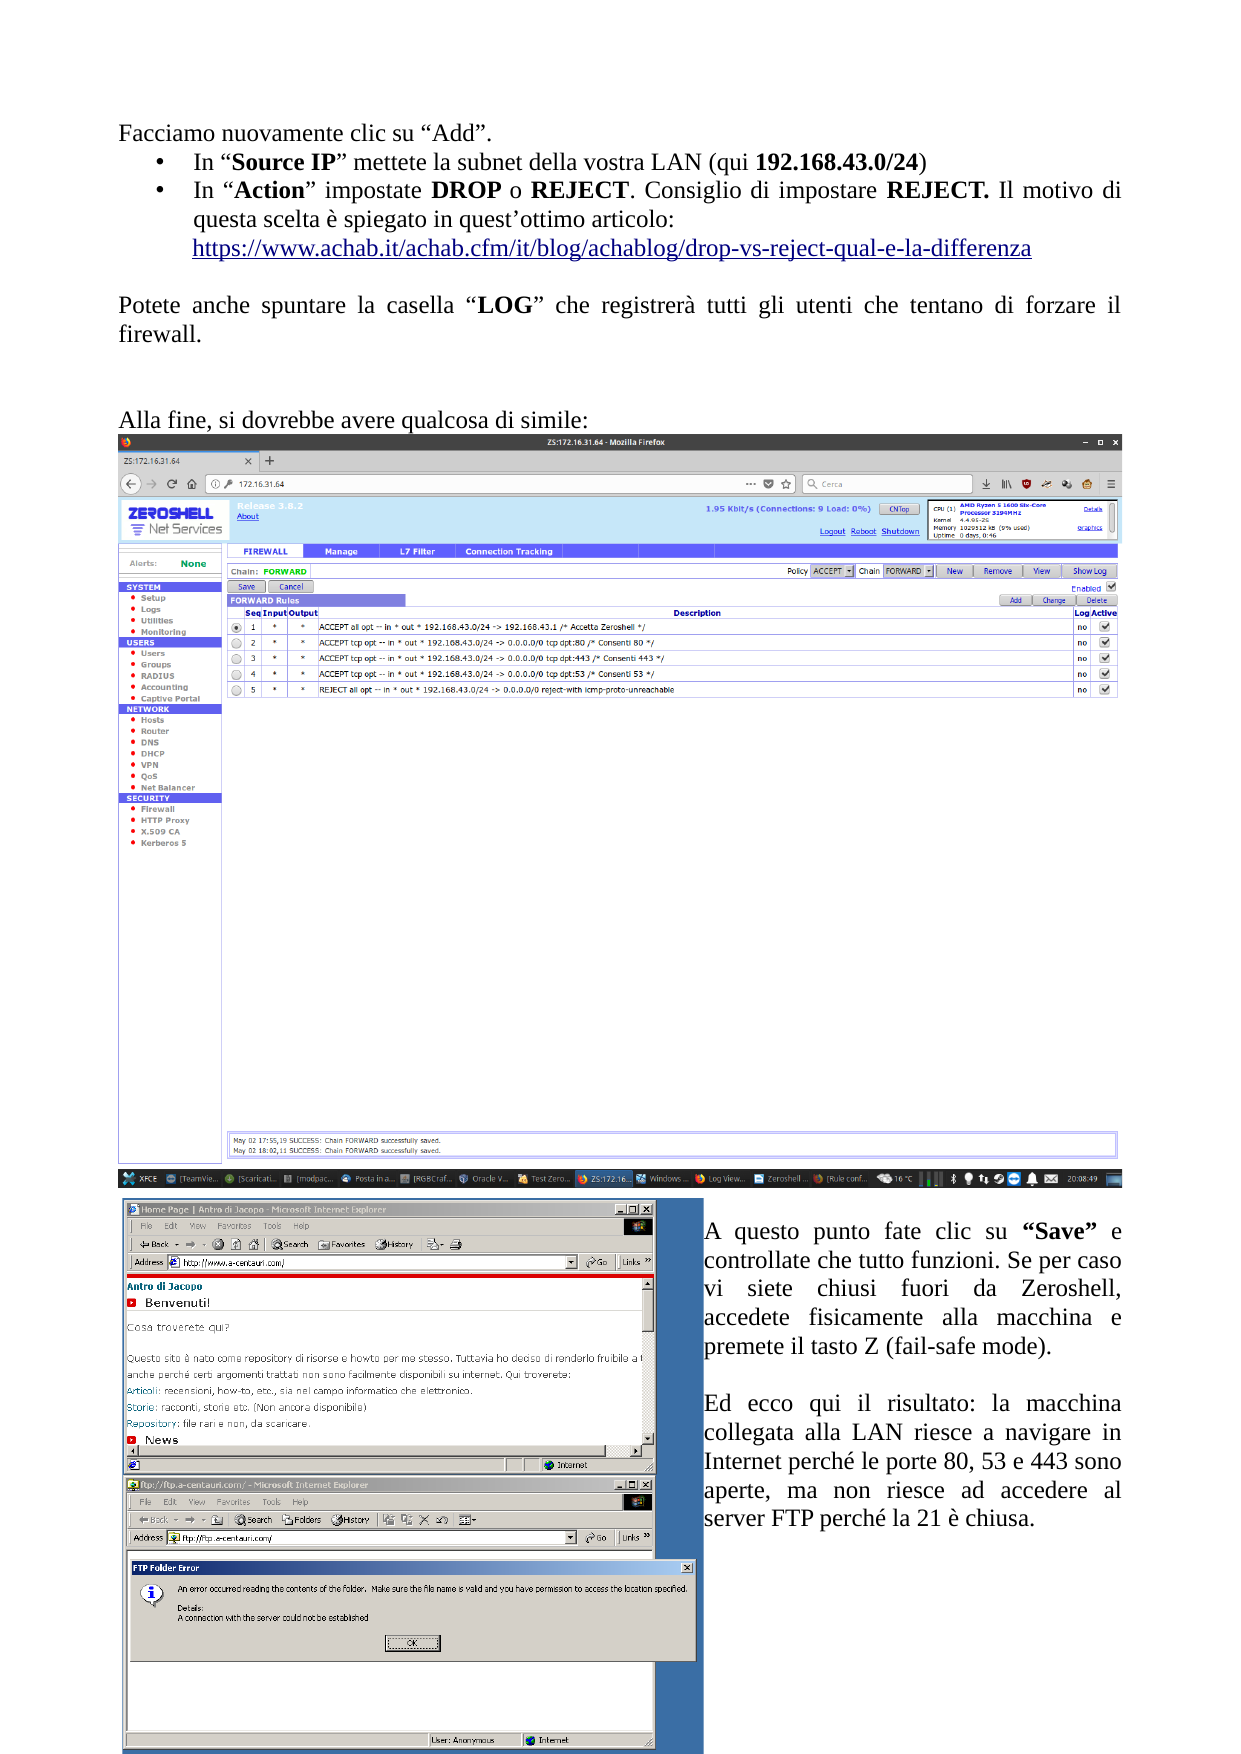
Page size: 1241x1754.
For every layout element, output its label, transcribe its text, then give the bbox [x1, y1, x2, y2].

text A questo punto fate clic su “Save” e controllate che tutto funzioni. Se per caso vi siete chiusi fuori da Zeroshell, accedete fisicamente alla macchina e premete il tasto Z (fail-safe mode). [704, 1216, 1122, 1360]
list In “Source IP” mettete la subnet della vostra LAN (qui 192.168.43.0/24) [156, 147, 1122, 176]
text Potete anche spuntare la casella “LOG” che registrerà tutti gli utenti che tentano di forzare il firewall. [118, 291, 1122, 348]
picture [122, 1198, 704, 1754]
list In “Action” impostate DROP o REJECT. Consiglio di impostare REJECT. Il motivo di questa scelta è spiegato in quest’ottimo articolo: [156, 176, 1122, 233]
text Alla fine, si dovrebbe avere qualcosa di simile: [118, 406, 1122, 434]
text Facciamo nuovamente clic su “Add”. [118, 118, 1122, 147]
text Ed ecco qui il risultato: la macchina collegata alla LAN riesce a navigare in Internet perché le porte 80, 53 e 443 sono aperte, ma non riesce ad accedere al server FTP perché la 21 è chiusa. [704, 1388, 1122, 1532]
picture [118, 434, 1123, 1188]
text https://www.achab.it/achab.cfm/it/blog/achablog/drop-vs-reject-qual-e-la-differenza [118, 233, 1122, 262]
